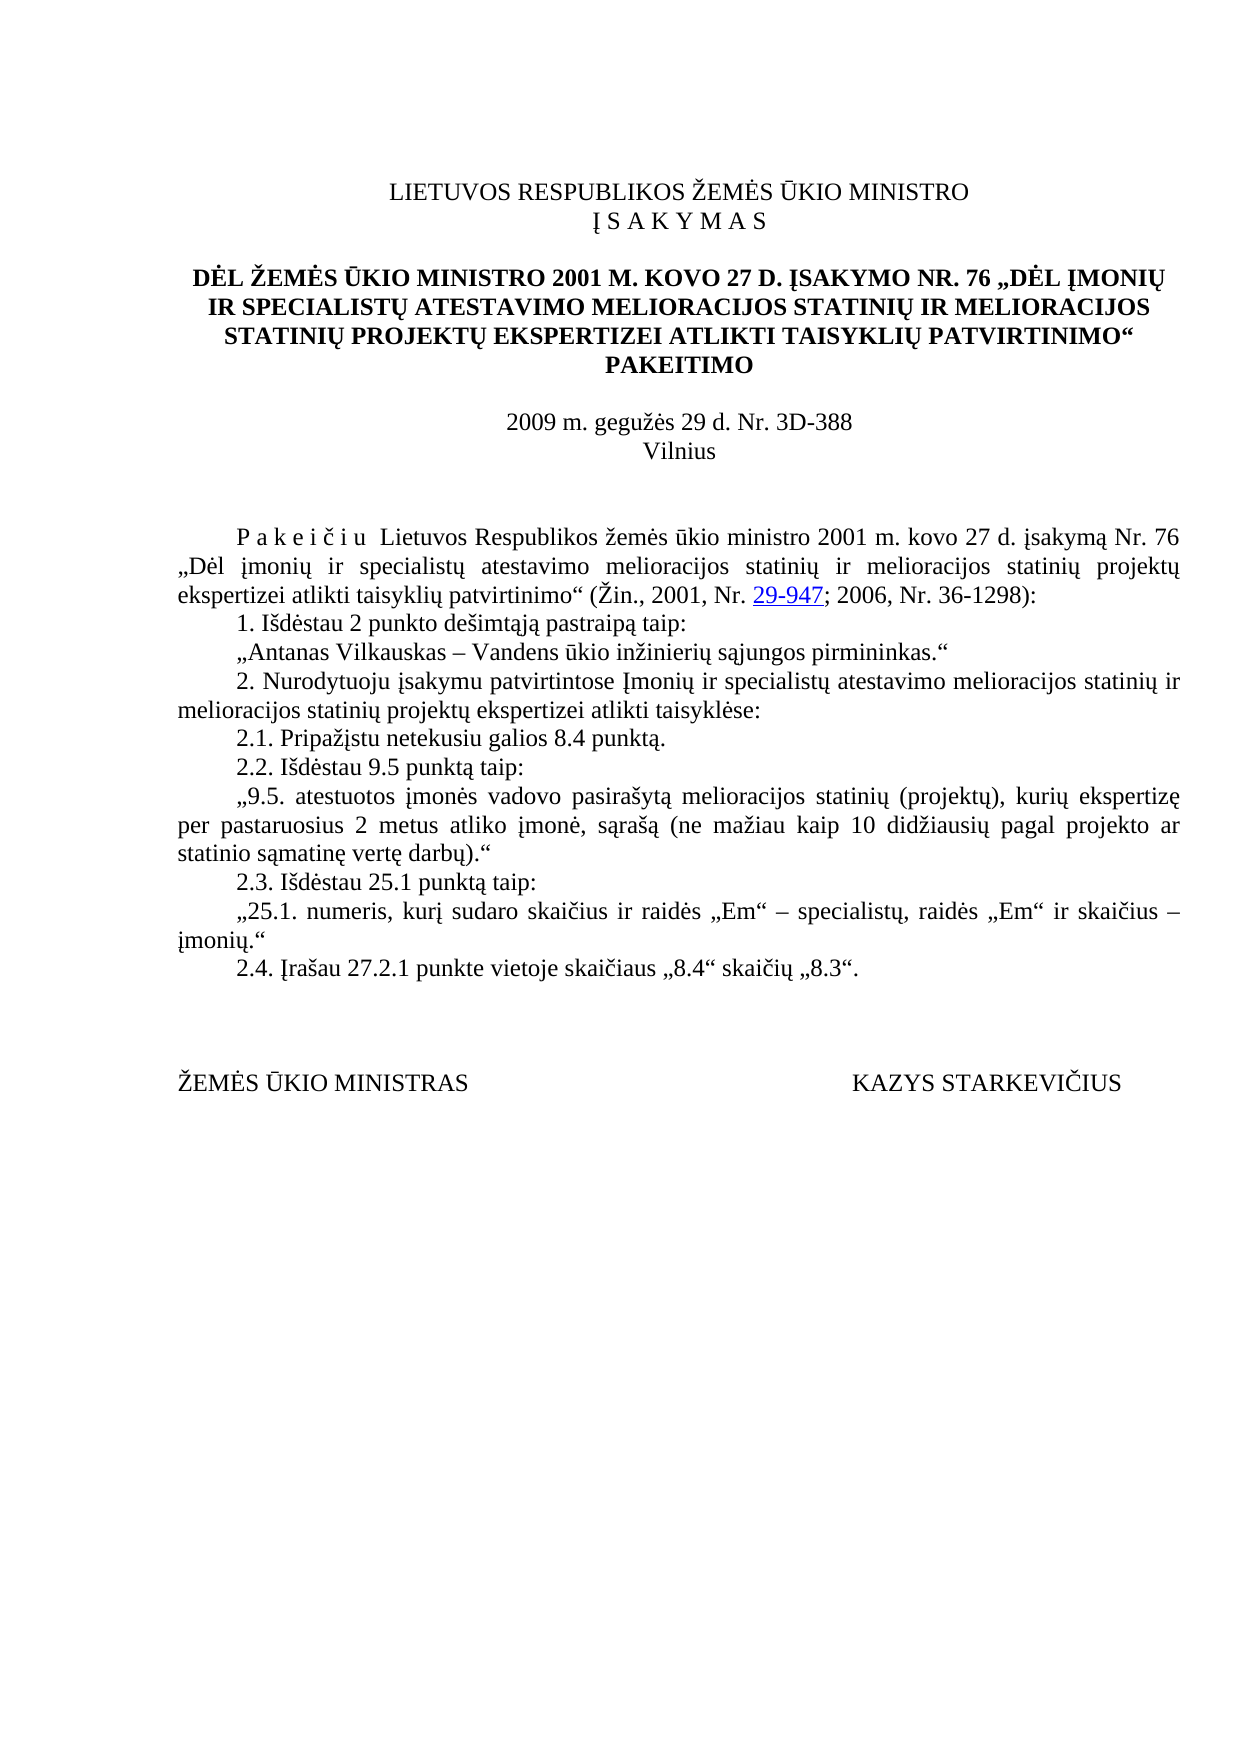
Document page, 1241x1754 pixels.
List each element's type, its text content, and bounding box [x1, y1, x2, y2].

text „9.5. atestuotos įmonės vadovo pasirašytą melioracijos statinių (projektų), kurių ekspertizę per pastaruosius 2 metus atliko įmonė, sąrašą (ne mažiau kaip 10 didžiausių pagal projekto ar statinio sąmatinę vertę darbų).“ [177, 781, 1181, 867]
text 2.1. Pripažįstu netekusiu galios 8.4 punktą. [177, 723, 1181, 752]
text LIETUVOS RESPUBLIKOS ŽEMĖS ŪKIO MINISTRO [177, 177, 1181, 206]
text 1. Išdėstau 2 punkto dešimtąją pastraipą taip: [177, 608, 1181, 637]
text Vilnius [177, 436, 1181, 465]
text Pakeičiu Lietuvos Respublikos žemės ūkio ministro 2001 m. kovo 27 d. įsakymą Nr. 76 „Dėl įmonių ir specialistų atestavimo melioracijos statinių ir melioracijos statinių projektų ekspertizei atlikti taisyklių patvirtinimo“ (Žin., 2001, Nr. 29-947; 2006, Nr. 36-1298): [177, 522, 1181, 608]
text ŽEMĖS ŪKIO MINISTRAS KAZYS STARKEVIČIUS [177, 1068, 1181, 1097]
text 2. Nurodytuoju įsakymu patvirtintose Įmonių ir specialistų atestavimo melioracijos statinių ir melioracijos statinių projektų ekspertizei atlikti taisyklėse: [177, 666, 1181, 723]
text ĮSAKYMAS [177, 206, 1181, 235]
text 2009 m. gegužės 29 d. Nr. 3D-388 [177, 407, 1181, 436]
text „25.1. numeris, kurį sudaro skaičius ir raidės „Em“ – specialistų, raidės „Em“ ir skaičius – įmonių.“ [177, 896, 1181, 953]
text 2.2. Išdėstau 9.5 punktą taip: [177, 752, 1181, 781]
text DĖL ŽEMĖS ŪKIO MINISTRO 2001 M. KOVO 27 D. ĮSAKYMO NR. 76 „DĖL ĮMONIŲ IR SPECIALISTŲ ATESTAVIMO MELIORACIJOS STATINIŲ IR MELIORACIJOS STATINIŲ PROJEKTŲ EKSPERTIZEI ATLIKTI TAISYKLIŲ PATVIRTINIMO“ PAKEITIMO [177, 263, 1181, 378]
text 2.4. Įrašau 27.2.1 punkte vietoje skaičiaus „8.4“ skaičių „8.3“. [177, 953, 1181, 982]
text „Antanas Vilkauskas – Vandens ūkio inžinierių sąjungos pirmininkas.“ [177, 637, 1181, 666]
text 2.3. Išdėstau 25.1 punktą taip: [177, 867, 1181, 896]
